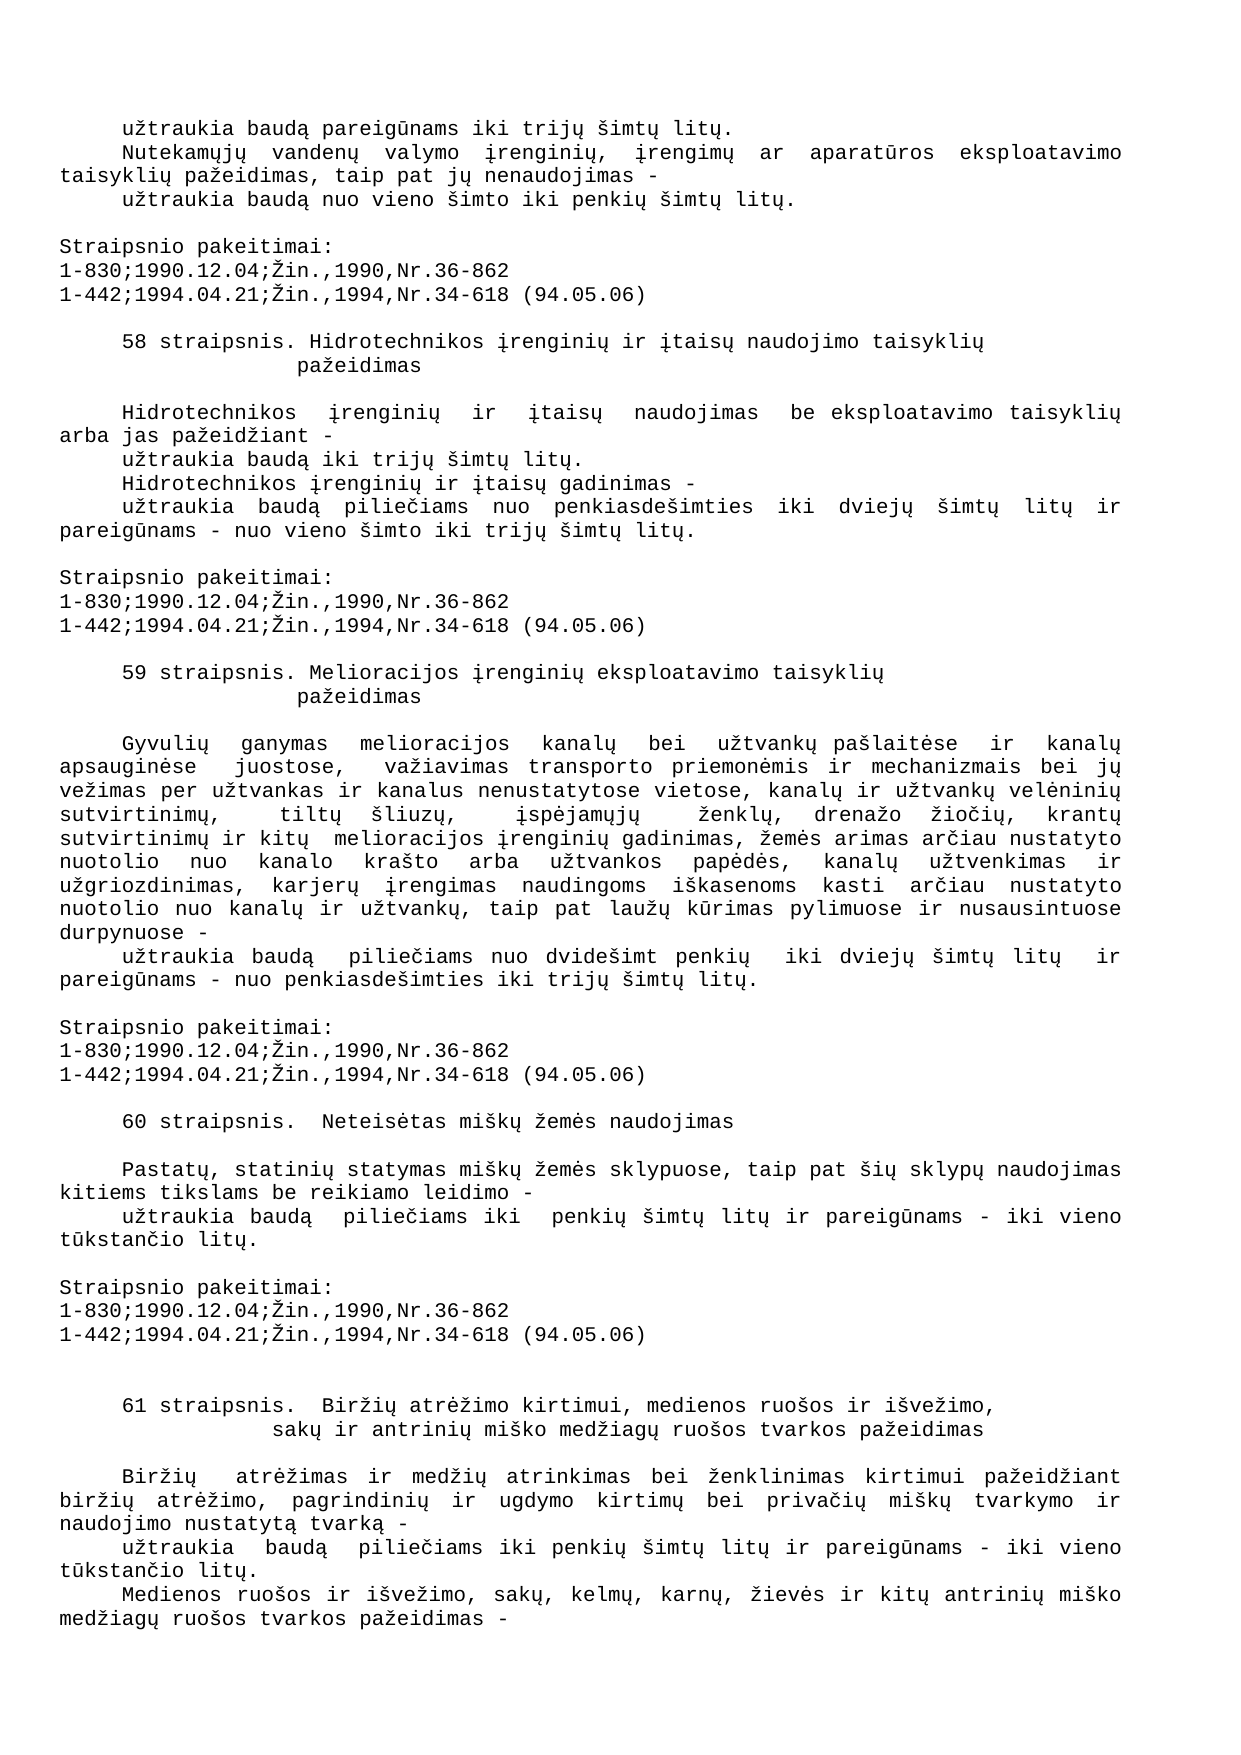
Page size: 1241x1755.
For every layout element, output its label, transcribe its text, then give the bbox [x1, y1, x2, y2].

text Straipsnio pakeitimai: [59, 1017, 1122, 1040]
text 1-442;1994.04.21;Žin.,1994,Nr.34-618 (94.05.06) [59, 615, 1122, 638]
text užtraukia baudą piliečiams nuo dvidešimt penkių iki dviejų šimtų litų ir pareigūnams - nuo penkiasdešimties iki trijų šimtų litų. [59, 946, 1122, 993]
text sakų ir antrinių miško medžiagų ruošos tvarkos pažeidimas [59, 1419, 1122, 1442]
text Straipsnio pakeitimai: [59, 1277, 1122, 1300]
text Hidrotechnikos įrenginių ir įtaisų naudojimas be eksploatavimo taisyklių arba jas pažeidžiant - [59, 402, 1122, 449]
text užtraukia baudą piliečiams iki penkių šimtų litų ir pareigūnams - iki vieno tūkstančio litų. [59, 1537, 1122, 1584]
text Pastatų, statinių statymas miškų žemės sklypuose, taip pat šių sklypų naudojimas kitiems tikslams be reikiamo leidimo - [59, 1158, 1122, 1206]
text pažeidimas [59, 354, 1122, 378]
text 61 straipsnis. Biržių atrėžimo kirtimui, medienos ruošos ir išvežimo, [59, 1395, 1122, 1419]
text 1-830;1990.12.04;Žin.,1990,Nr.36-862 [59, 591, 1122, 615]
text 59 straipsnis. Melioracijos įrenginių eksploatavimo taisyklių [59, 662, 1122, 686]
text Nutekamųjų vandenų valymo įrenginių, įrengimų ar aparatūros eksploatavimo taisyklių pažeidimas, taip pat jų nenaudojimas - [59, 142, 1122, 189]
text užtraukia baudą piliečiams iki penkių šimtų litų ir pareigūnams - iki vieno tūkstančio litų. [59, 1206, 1122, 1253]
text 58 straipsnis. Hidrotechnikos įrenginių ir įtaisų naudojimo taisyklių [59, 331, 1122, 354]
text Biržių atrėžimas ir medžių atrinkimas bei ženklinimas kirtimui pažeidžiant biržių atrėžimo, pagrindinių ir ugdymo kirtimų bei privačių miškų tvarkymo ir naudojimo nustatytą tvarką - [59, 1466, 1122, 1537]
text užtraukia baudą piliečiams nuo penkiasdešimties iki dviejų šimtų litų ir pareigūnams - nuo vieno šimto iki trijų šimtų litų. [59, 496, 1122, 544]
text 1-830;1990.12.04;Žin.,1990,Nr.36-862 [59, 1300, 1122, 1324]
text Hidrotechnikos įrenginių ir įtaisų gadinimas - [59, 473, 1122, 496]
text 1-830;1990.12.04;Žin.,1990,Nr.36-862 [59, 1040, 1122, 1064]
text užtraukia baudą pareigūnams iki trijų šimtų litų. [59, 118, 1122, 142]
text 1-830;1990.12.04;Žin.,1990,Nr.36-862 [59, 260, 1122, 284]
text 1-442;1994.04.21;Žin.,1994,Nr.34-618 (94.05.06) [59, 1064, 1122, 1088]
text pažeidimas [59, 686, 1122, 709]
text Gyvulių ganymas melioracijos kanalų bei užtvankų pašlaitėse ir kanalų apsauginėse juostose, važiavimas transporto priemonėmis ir mechanizmais bei jų vežimas per užtvankas ir kanalus nenustatytose vietose, kanalų ir užtvankų velėninių sutvirtinimų, tiltų šliuzų, įspėjamųjų ženklų, drenažo žiočių, krantų sutvirtinimų ir kitų melioracijos įrenginių gadinimas, žemės arimas arčiau nustatyto nuotolio nuo kanalo krašto arba užtvankos papėdės, kanalų užtvenkimas ir užgriozdinimas, karjerų įrengimas naudingoms iškasenoms kasti arčiau nustatyto nuotolio nuo kanalų ir užtvankų, taip pat laužų kūrimas pylimuose ir nusausintuose durpynuose - [59, 733, 1122, 946]
text užtraukia baudą iki trijų šimtų litų. [59, 449, 1122, 473]
text 1-442;1994.04.21;Žin.,1994,Nr.34-618 (94.05.06) [59, 284, 1122, 307]
text užtraukia baudą nuo vieno šimto iki penkių šimtų litų. [59, 189, 1122, 213]
text Medienos ruošos ir išvežimo, sakų, kelmų, karnų, žievės ir kitų antrinių miško medžiagų ruošos tvarkos pažeidimas - [59, 1584, 1122, 1631]
text 60 straipsnis. Neteisėtas miškų žemės naudojimas [59, 1111, 1122, 1135]
text Straipsnio pakeitimai: [59, 236, 1122, 260]
text 1-442;1994.04.21;Žin.,1994,Nr.34-618 (94.05.06) [59, 1324, 1122, 1348]
text Straipsnio pakeitimai: [59, 567, 1122, 591]
